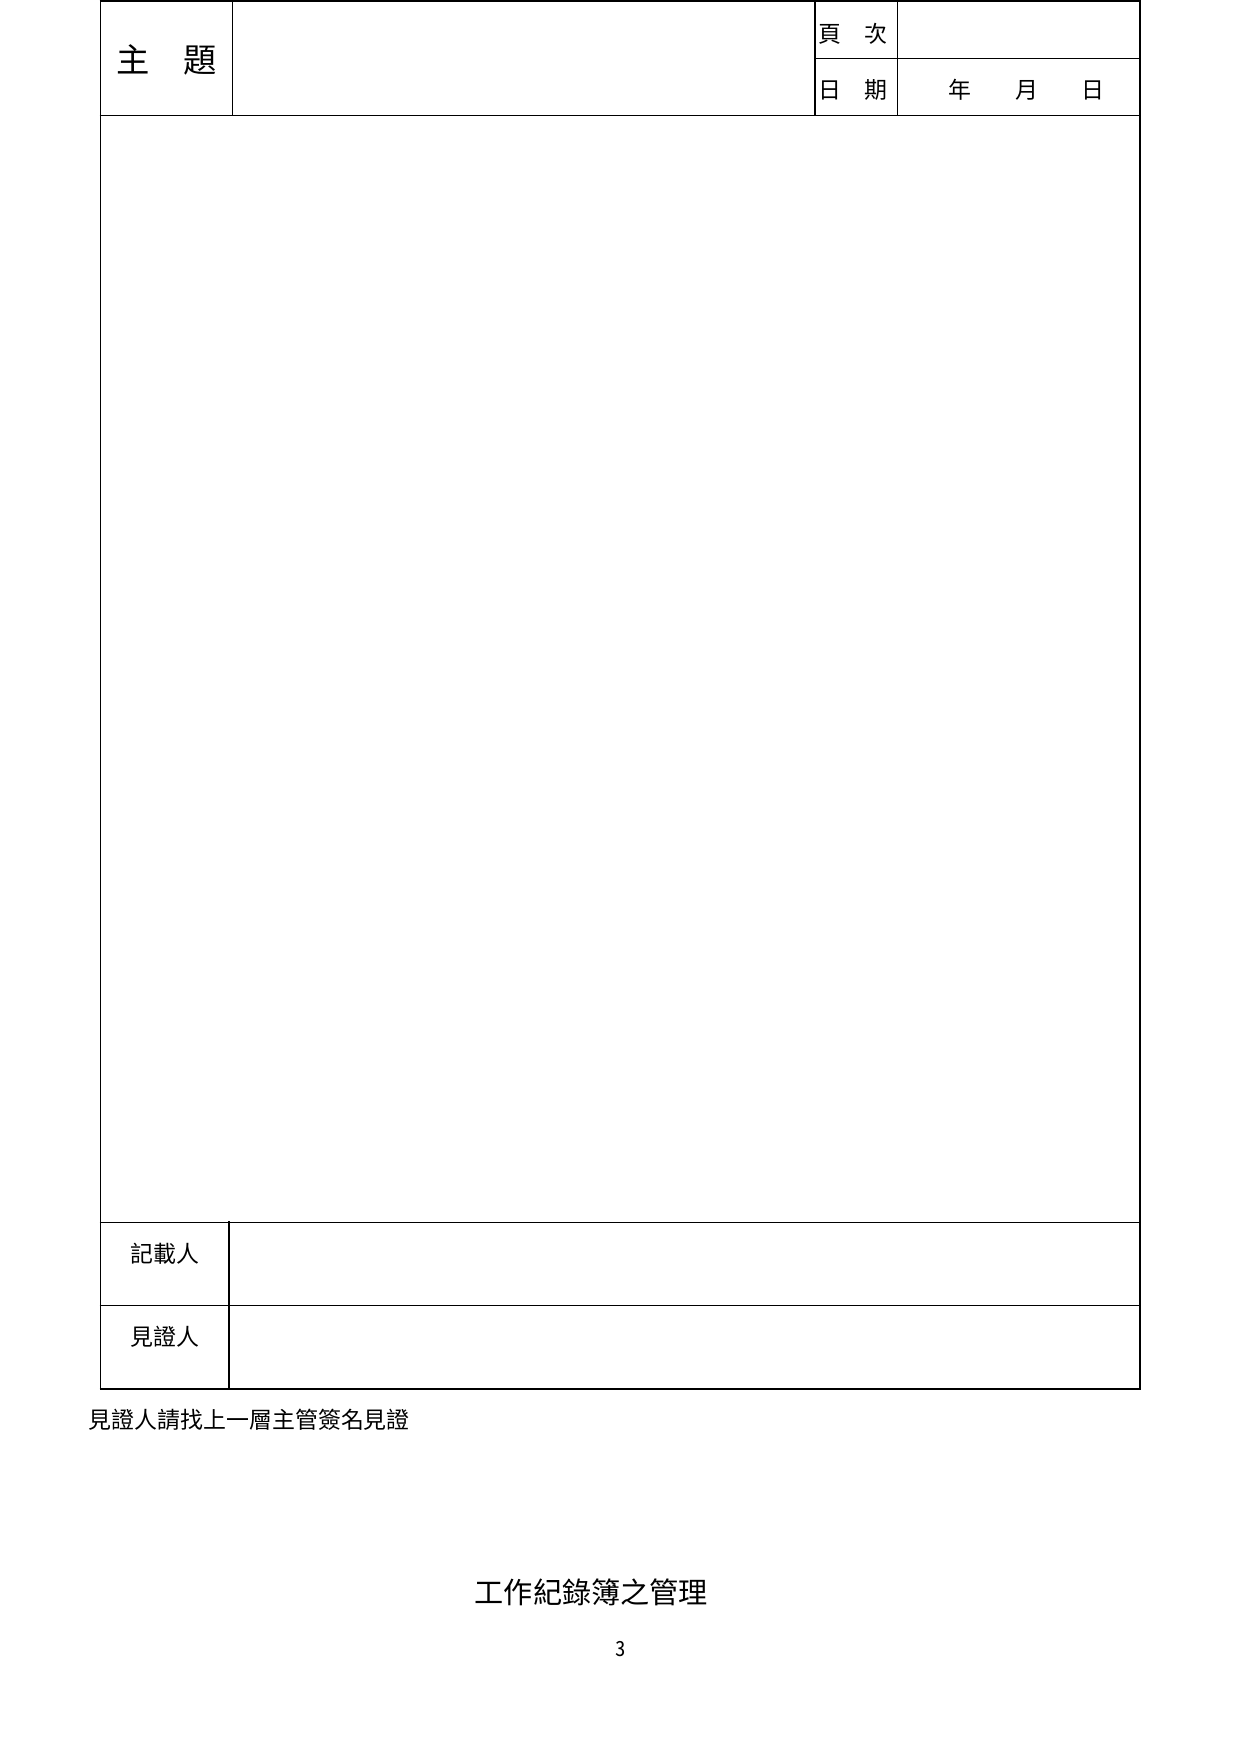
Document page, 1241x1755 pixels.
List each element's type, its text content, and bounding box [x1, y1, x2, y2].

table_cell 年 月 日 [898, 59, 1139, 115]
table_cell 日 期 [816, 59, 897, 115]
table_cell [230, 1223, 1139, 1305]
text 工作紀錄簿之管理 [89, 1569, 1094, 1612]
text 見證人請找上一層主管簽名見證 [89, 1398, 1152, 1435]
table_cell 見證人 [101, 1306, 228, 1388]
table_header 主 題 [101, 2, 232, 115]
table_cell 記載人 [101, 1223, 228, 1305]
table_cell [101, 116, 1139, 1221]
table_cell [230, 1306, 1139, 1388]
table_header 頁 次 [816, 2, 897, 57]
table_header [898, 2, 1139, 57]
table_header [233, 2, 814, 115]
